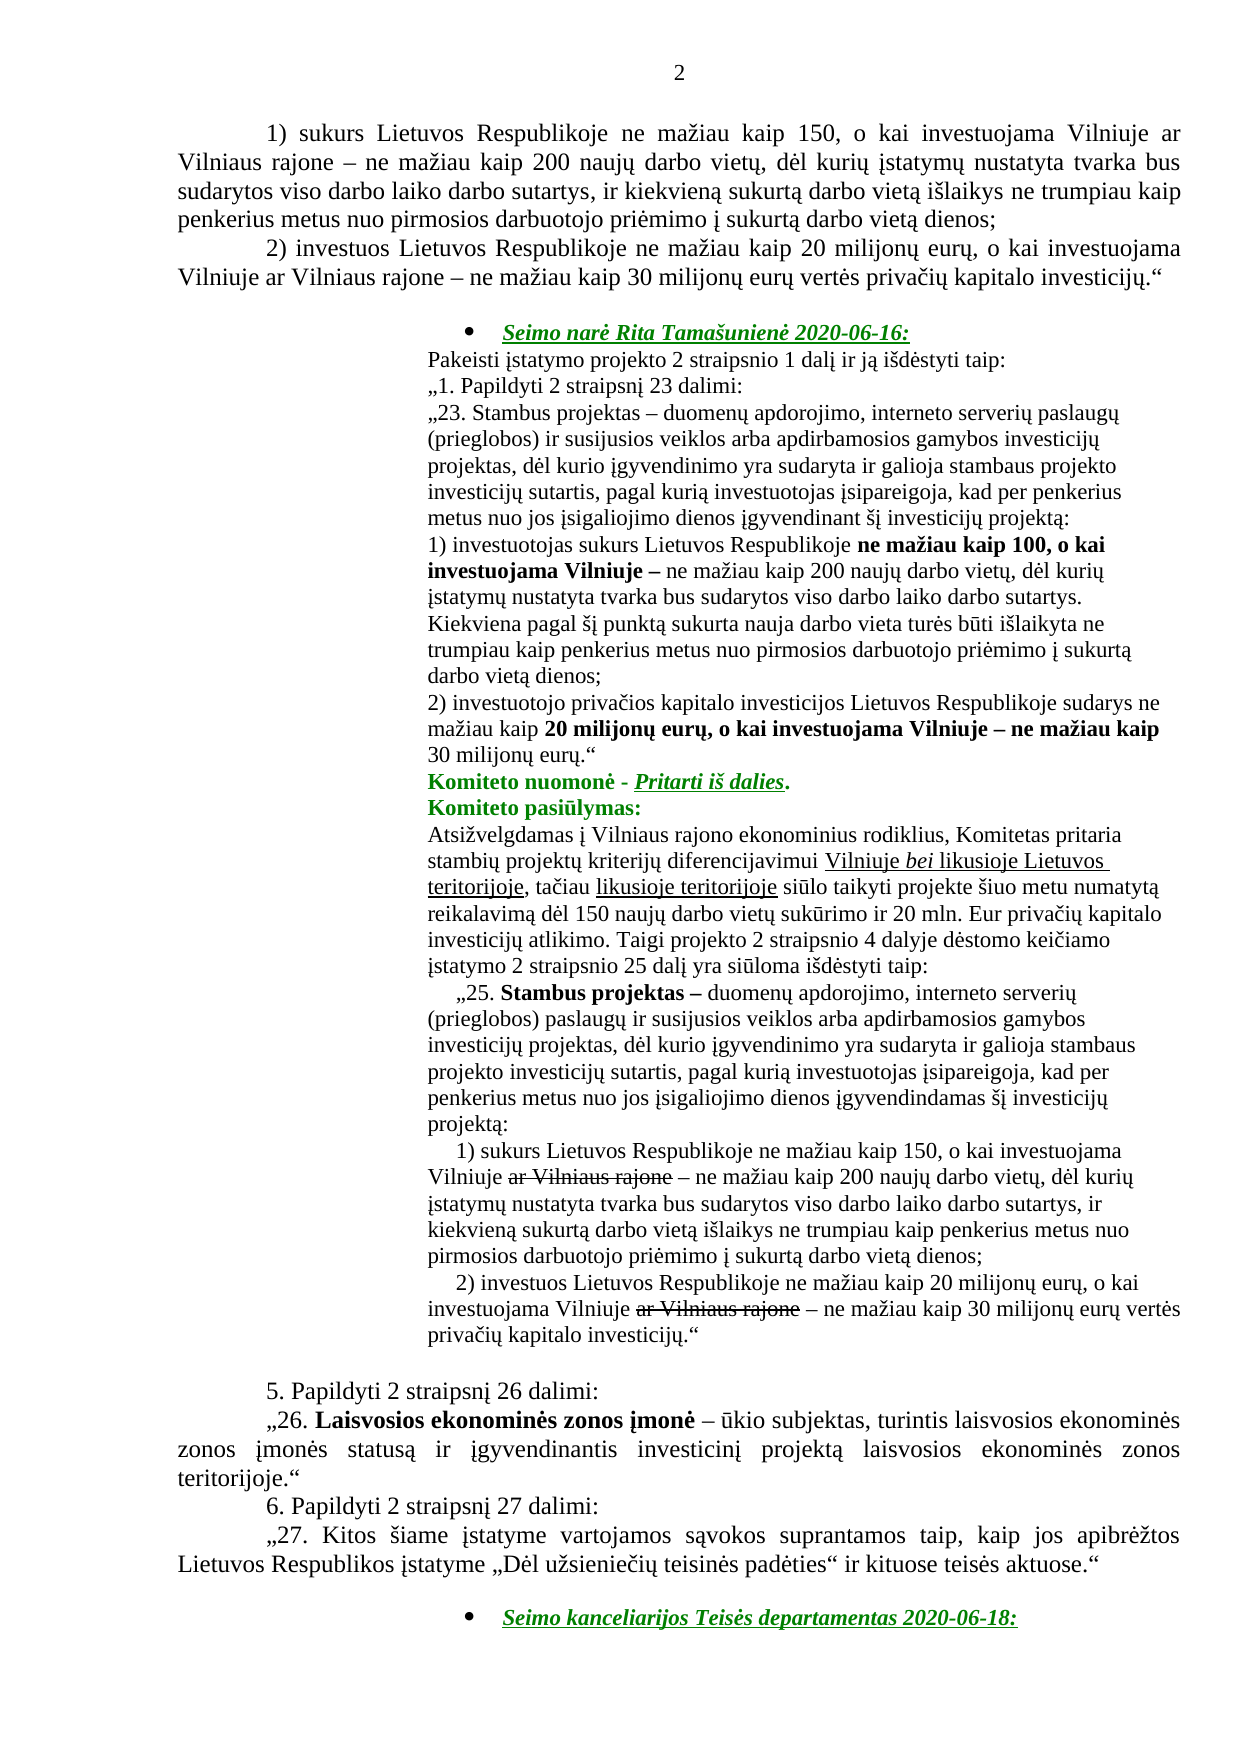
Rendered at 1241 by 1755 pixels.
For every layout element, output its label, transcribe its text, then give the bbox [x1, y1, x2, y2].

text 2) investuos Lietuvos Respublikoje ne mažiau kaip 20 milijonų eurų, o kai investuojama Vilniuje ar Vilniaus rajone – ne mažiau kaip 30 milijonų eurų vertės privačių kapitalo investicijų.“ [427, 1269, 1181, 1348]
text Komiteto nuomonė - Pritarti iš dalies. [427, 768, 1181, 794]
text „27. Kitos šiame įstatyme vartojamos sąvokos suprantamos taip, kaip jos apibrėžtos Lietuvos Respublikos įstatyme „Dėl užsieniečių teisinės padėties“ ir kituose teisės aktuose.“ [177, 1520, 1181, 1578]
list Seimo kanceliarijos Teisės departamentas 2020-06-18: [465, 1604, 1181, 1631]
text Komiteto pasiūlymas: [427, 794, 1181, 821]
list Seimo narė Rita Tamašunienė 2020-06-16: [465, 319, 1181, 346]
text 1) investuotojas sukurs Lietuvos Respublikoje ne mažiau kaip 100, o kai investuojama Vilniuje – ne mažiau kaip 200 naujų darbo vietų, dėl kurių įstatymų nustatyta tvarka bus sudarytos viso darbo laiko darbo sutartys. Kiekviena pagal šį punktą sukurta nauja darbo vieta turės būti išlaikyta ne trumpiau kaip penkerius metus nuo pirmosios darbuotojo priėmimo į sukurtą darbo vietą dienos; [427, 531, 1181, 689]
text „25. Stambus projektas – duomenų apdorojimo, interneto serverių (prieglobos) paslaugų ir susijusios veiklos arba apdirbamosios gamybos investicijų projektas, dėl kurio įgyvendinimo yra sudaryta ir galioja stambaus projekto investicijų sutartis, pagal kurią investuotojas įsipareigoja, kad per penkerius metus nuo jos įsigaliojimo dienos įgyvendindamas šį investicijų projektą: [427, 979, 1181, 1137]
text Pakeisti įstatymo projekto 2 straipsnio 1 dalį ir ją išdėstyti taip: [427, 346, 1181, 373]
text 6. Papildyti 2 straipsnį 27 dalimi: [177, 1491, 1181, 1520]
text 1) sukurs Lietuvos Respublikoje ne mažiau kaip 150, o kai investuojama Vilniuje ar Vilniaus rajone – ne mažiau kaip 200 naujų darbo vietų, dėl kurių įstatymų nustatyta tvarka bus sudarytos viso darbo laiko darbo sutartys, ir kiekvieną sukurtą darbo vietą išlaikys ne trumpiau kaip penkerius metus nuo pirmosios darbuotojo priėmimo į sukurtą darbo vietą dienos; [177, 118, 1181, 233]
text „26. Laisvosios ekonominės zonos įmonė – ūkio subjektas, turintis laisvosios ekonominės zonos įmonės statusą ir įgyvendinantis investicinį projektą laisvosios ekonominės zonos teritorijoje.“ [177, 1405, 1181, 1491]
text 2) investuos Lietuvos Respublikoje ne mažiau kaip 20 milijonų eurų, o kai investuojama Vilniuje ar Vilniaus rajone – ne mažiau kaip 30 milijonų eurų vertės privačių kapitalo investicijų.“ [177, 233, 1181, 291]
text Atsižvelgdamas į Vilniaus rajono ekonominius rodiklius, Komitetas pritaria stambių projektų kriterijų diferencijavimui Vilniuje bei likusioje Lietuvos teritorijoje, tačiau likusioje teritorijoje siūlo taikyti projekte šiuo metu numatytą reikalavimą dėl 150 naujų darbo vietų sukūrimo ir 20 mln. Eur privačių kapitalo investicijų atlikimo. Taigi projekto 2 straipsnio 4 dalyje dėstomo keičiamo įstatymo 2 straipsnio 25 dalį yra siūloma išdėstyti taip: [427, 821, 1181, 979]
text 5. Papildyti 2 straipsnį 26 dalimi: [177, 1376, 1181, 1405]
text 1) sukurs Lietuvos Respublikoje ne mažiau kaip 150, o kai investuojama Vilniuje ar Vilniaus rajone – ne mažiau kaip 200 naujų darbo vietų, dėl kurių įstatymų nustatyta tvarka bus sudarytos viso darbo laiko darbo sutartys, ir kiekvieną sukurtą darbo vietą išlaikys ne trumpiau kaip penkerius metus nuo pirmosios darbuotojo priėmimo į sukurtą darbo vietą dienos; [427, 1137, 1181, 1269]
text „1. Papildyti 2 straipsnį 23 dalimi: [427, 373, 1181, 399]
text 2) investuotojo privačios kapitalo investicijos Lietuvos Respublikoje sudarys ne mažiau kaip 20 milijonų eurų, o kai investuojama Vilniuje – ne mažiau kaip 30 milijonų eurų.“ [427, 689, 1181, 768]
text „23. Stambus projektas – duomenų apdorojimo, interneto serverių paslaugų (prieglobos) ir susijusios veiklos arba apdirbamosios gamybos investicijų projektas, dėl kurio įgyvendinimo yra sudaryta ir galioja stambaus projekto investicijų sutartis, pagal kurią investuotojas įsipareigoja, kad per penkerius metus nuo jos įsigaliojimo dienos įgyvendinant šį investicijų projektą: [427, 399, 1181, 531]
